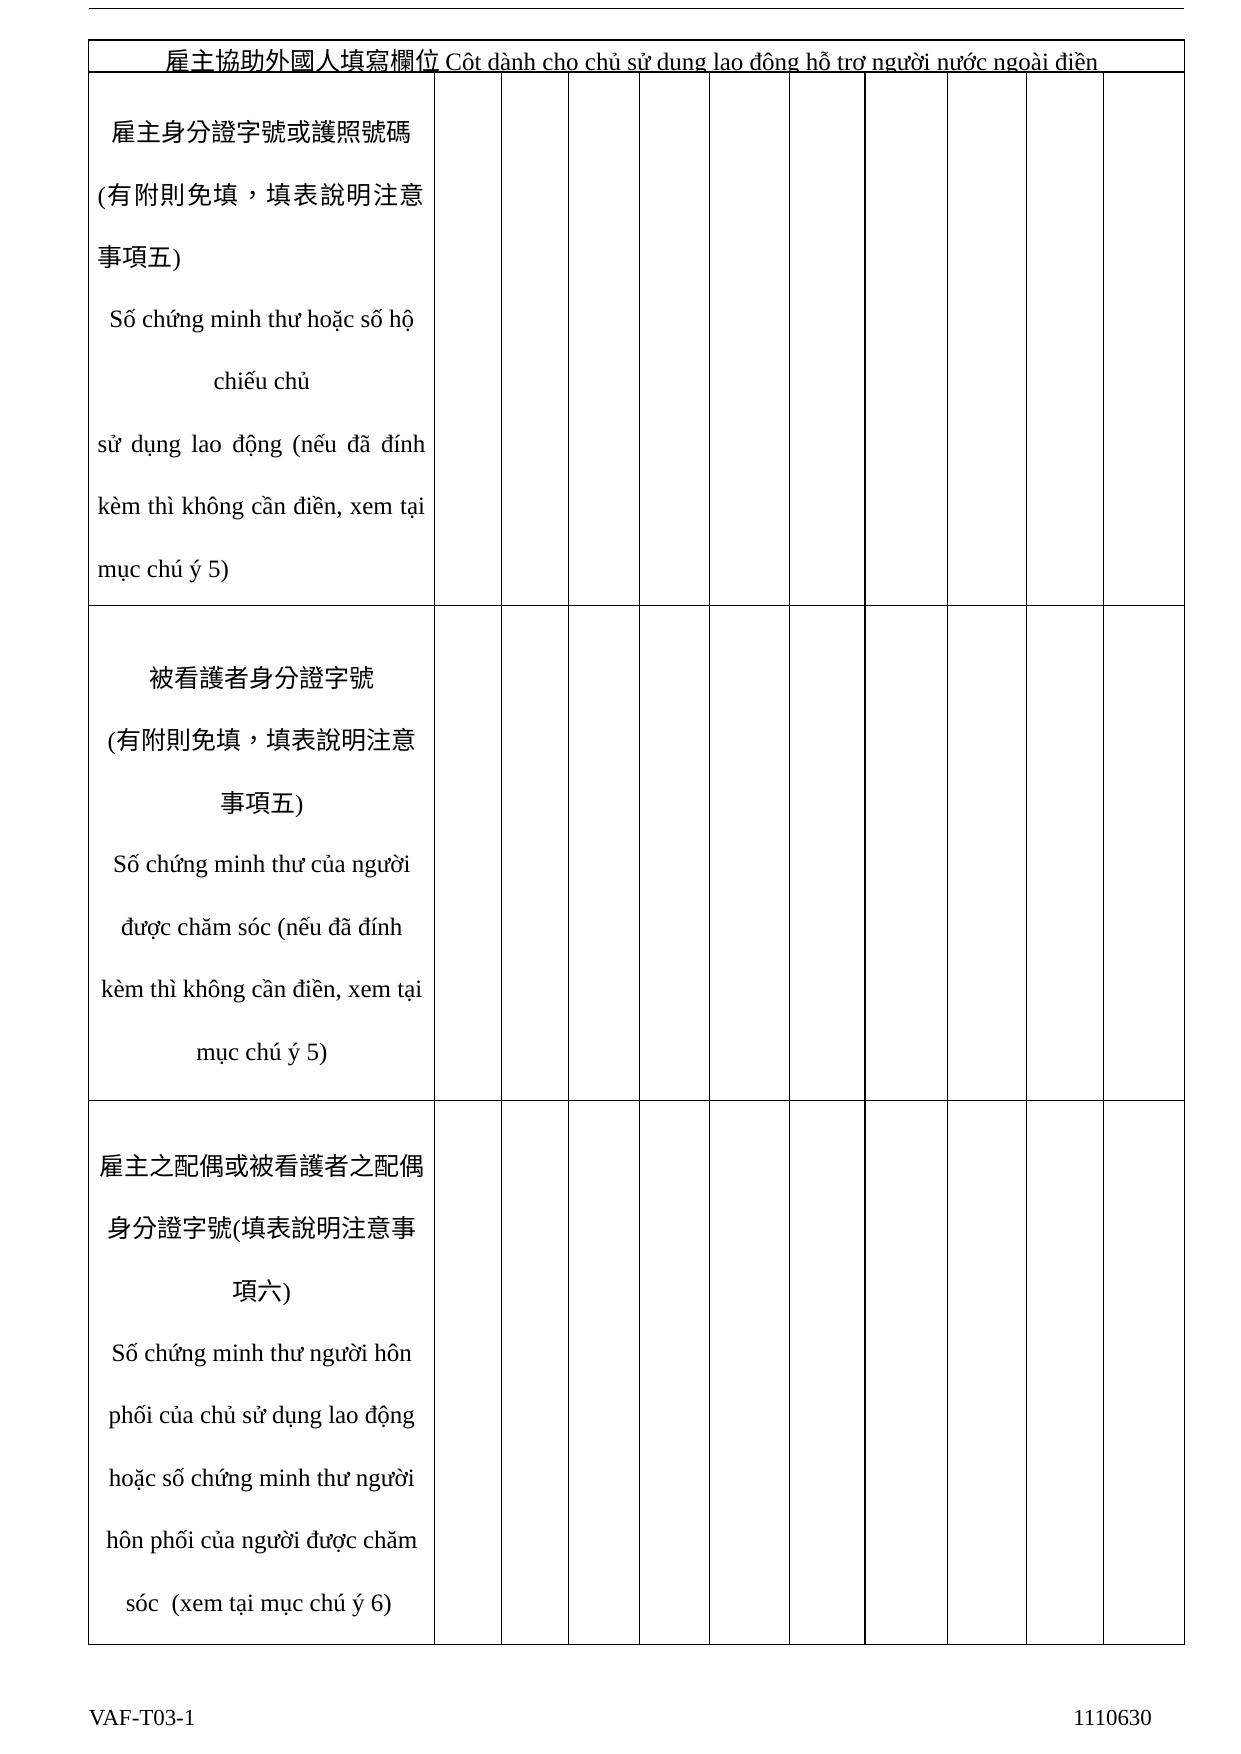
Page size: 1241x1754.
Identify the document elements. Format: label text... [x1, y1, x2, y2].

table_cell [790, 73, 864, 605]
table_cell [948, 1101, 1026, 1644]
table_cell [948, 606, 1026, 1100]
table_cell [569, 1101, 639, 1644]
table_cell [710, 606, 789, 1100]
table_cell 被看護者身分證字號 (有附則免填，填表說明注意事項五) Số chứng minh thư của người được chăm sóc (nếu đã đính kèm thì không cần điền, xem tại mục chú ý 5) [89, 606, 434, 1100]
table_cell [502, 73, 568, 605]
table_cell [948, 73, 1026, 605]
table_cell [710, 73, 789, 605]
table_cell [1104, 1101, 1184, 1644]
table_cell [89, 9, 1184, 39]
table_cell 雇主協助外國人填寫欄位Cột dành cho chủ sử dụng lao động hỗ trợ người nước ngoài điền [89, 41, 1184, 71]
table_cell [866, 1101, 947, 1644]
table_cell [1027, 1101, 1103, 1644]
table_cell [435, 606, 501, 1100]
table_cell 雇主之配偶或被看護者之配偶身分證字號(填表說明注意事項六) Số chứng minh thư người hôn phối của chủ sử dụng lao động hoặc số chứng minh thư người hôn phối của người được chăm sóc (xem tại mục chú ý 6) [89, 1101, 434, 1644]
table_cell [502, 1101, 568, 1644]
table_cell [1027, 606, 1103, 1100]
table_cell [1104, 73, 1184, 605]
table_cell [1104, 606, 1184, 1100]
table_cell 雇主身分證字號或護照號碼 (有附則免填，填表說明注意事項五) Số chứng minh thư hoặc số hộ chiếu chủ sử dụng lao động (nếu đã đính kèm thì không cần điền, xem tại mục chú ý 5) [89, 73, 434, 605]
table_cell [790, 1101, 864, 1644]
table_cell [710, 1101, 789, 1644]
table_cell [569, 73, 639, 605]
table_cell [866, 73, 947, 605]
table_cell [790, 606, 864, 1100]
table_cell [1027, 73, 1103, 605]
table_cell [640, 606, 709, 1100]
table_cell [569, 606, 639, 1100]
table_cell [866, 606, 947, 1100]
table_cell [640, 73, 709, 605]
table_cell [435, 1101, 501, 1644]
table_cell [435, 73, 501, 605]
table_cell [502, 606, 568, 1100]
table_cell [640, 1101, 709, 1644]
